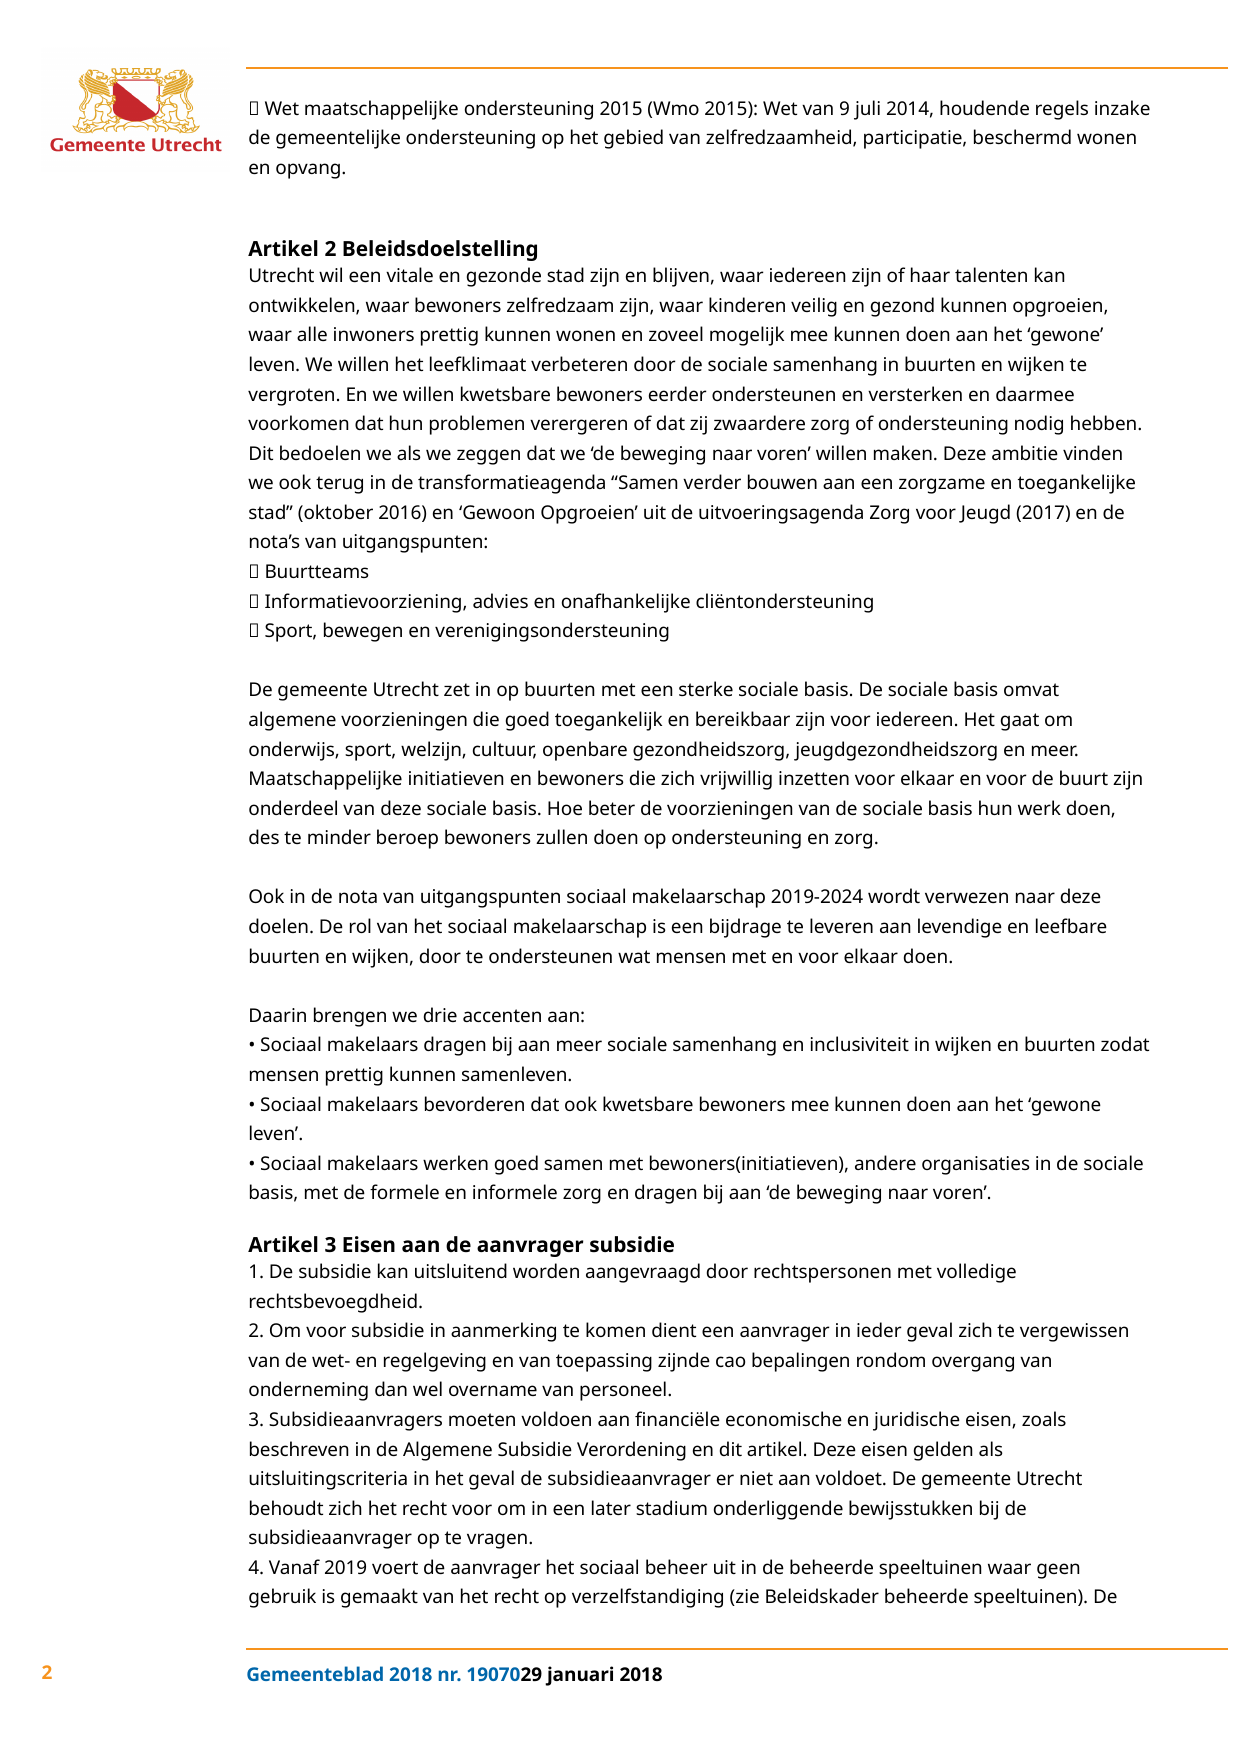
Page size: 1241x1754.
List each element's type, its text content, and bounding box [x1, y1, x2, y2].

text 2. Om voor subsidie in aanmerking te komen dient een aanvrager in ieder geval zich te vergewissen van de wet- en regelgeving en van toepassing zijnde cao bepalingen rondom overgang van onderneming dan wel overname van personeel. [248, 1317, 1152, 1402]
text 4. Vanaf 2019 voert de aanvrager het sociaal beheer uit in de beheerde speeltuinen waar geen gebruik is gemaakt van het recht op verzelfstandiging (zie Beleidskader beheerde speeltuinen). De [248, 1554, 1152, 1609]
text • Sociaal makelaars werken goed samen met bewoners(initiatieven), andere organisaties in de sociale basis, met de formele en informele zorg en dragen bij aan ‘de beweging naar voren’. [248, 1150, 1152, 1205]
text  Informatievoorziening, advies en onafhankelijke cliëntondersteuning [248, 588, 1152, 613]
picture [41, 47, 231, 172]
text • Sociaal makelaars bevorderen dat ook kwetsbare bewoners mee kunnen doen aan het ‘gewone leven’. [248, 1091, 1152, 1146]
text 1. De subsidie kan uitsluitend worden aangevraagd door rechtspersonen met volledige rechtsbevoegdheid. [248, 1258, 1152, 1314]
text  Sport, bewegen en verenigingsondersteuning [248, 617, 1152, 643]
text • Sociaal makelaars dragen bij aan meer sociale samenhang en inclusiviteit in wijken en buurten zodat mensen prettig kunnen samenleven. [248, 1032, 1152, 1087]
text  Wet maatschappelijke ondersteuning 2015 (Wmo 2015): Wet van 9 juli 2014, houdende regels inzake de gemeentelijke ondersteuning op het gebied van zelfredzaamheid, participatie, beschermd wonen en opvang. [248, 95, 1152, 180]
text 3. Subsidieaanvragers moeten voldoen aan financiële economische en juridische eisen, zoals beschreven in de Algemene Subsidie Verordening en dit artikel. Deze eisen gelden als uitsluitingscriteria in het geval de subsidieaanvrager er niet aan voldoet. De gemeente Utrecht behoudt zich het recht voor om in een later stadium onderliggende bewijsstukken bij de subsidieaanvrager op te vragen. [248, 1406, 1152, 1550]
text Utrecht wil een vitale en gezonde stad zijn en blijven, waar iedereen zijn of haar talenten kan ontwikkelen, waar bewoners zelfredzaam zijn, waar kinderen veilig en gezond kunnen opgroeien, waar alle inwoners prettig kunnen wonen en zoveel mogelijk mee kunnen doen aan het ‘gewone’ leven. We willen het leefklimaat verbeteren door de sociale samenhang in buurten en wijken te vergroten. En we willen kwetsbare bewoners eerder ondersteunen en versterken en daarmee voorkomen dat hun problemen verergeren of dat zij zwaardere zorg of ondersteuning nodig hebben. Dit bedoelen we als we zeggen dat we ‘de beweging naar voren’ willen maken. Deze ambitie vinden we ook terug in de transformatieagenda “Samen verder bouwen aan een zorgzame en toegankelijke stad” (oktober 2016) en ‘Gewoon Opgroeien’ uit de uitvoeringsagenda Zorg voor Jeugd (2017) en de nota’s van uitgangspunten: [248, 262, 1152, 554]
text  Buurtteams [248, 558, 1152, 584]
text Artikel 2 Beleidsdoelstelling [248, 234, 1152, 262]
text De gemeente Utrecht zet in op buurten met een sterke sociale basis. De sociale basis omvat algemene voorzieningen die goed toegankelijk en bereikbaar zijn voor iedereen. Het gaat om onderwijs, sport, welzijn, cultuur, openbare gezondheidszorg, jeugdgezondheidszorg en meer. Maatschappelijke initiatieven en bewoners die zich vrijwillig inzetten voor elkaar en voor de buurt zijn onderdeel van deze sociale basis. Hoe beter de voorzieningen van de sociale basis hun werk doen, des te minder beroep bewoners zullen doen op ondersteuning en zorg. [248, 677, 1152, 850]
text Artikel 3 Eisen aan de aanvrager subsidie [248, 1230, 1152, 1258]
text Daarin brengen we drie accenten aan: [248, 1002, 1152, 1028]
text Ook in de nota van uitgangspunten sociaal makelaarschap 2019-2024 wordt verwezen naar deze doelen. De rol van het sociaal makelaarschap is een bijdrage te leveren aan levendige en leefbare buurten en wijken, door te ondersteunen wat mensen met en voor elkaar doen. [248, 884, 1152, 968]
